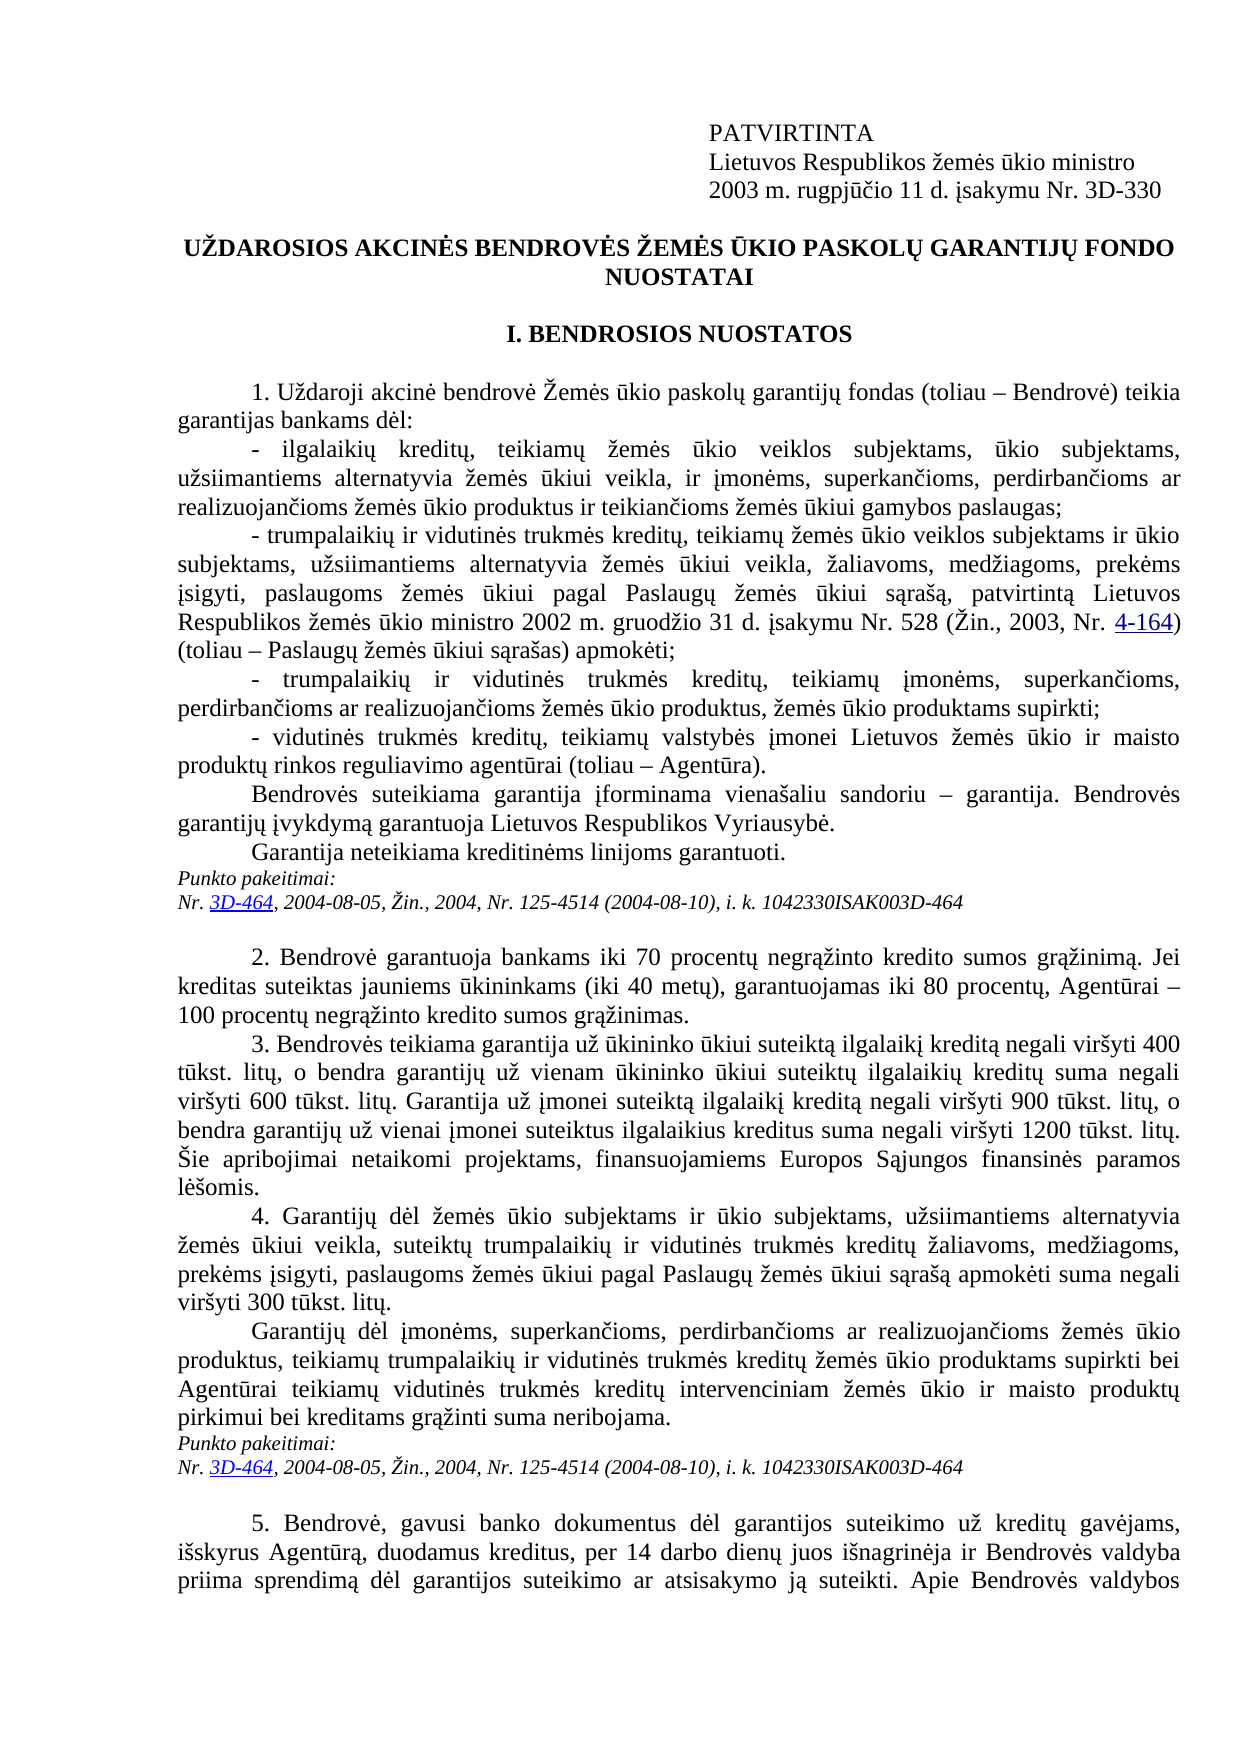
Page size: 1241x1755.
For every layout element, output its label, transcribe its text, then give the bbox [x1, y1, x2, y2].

text Garantijų dėl įmonėms, superkančioms, perdirbančioms ar realizuojančioms žemės ūkio produktus, teikiamų trumpalaikių ir vidutinės trukmės kreditų žemės ūkio produktams supirkti bei Agentūrai teikiamų vidutinės trukmės kreditų intervenciniam žemės ūkio ir maisto produktų pirkimui bei kreditams grąžinti suma neribojama. [177, 1316, 1181, 1431]
text UŽDAROSIOS AKCINĖS BENDROVĖS ŽEMĖS ŪKIO PASKOLŲ GARANTIJŲ FONDO NUOSTATAI [177, 233, 1181, 291]
text Lietuvos Respublikos žemės ūkio ministro [177, 147, 1181, 176]
text Garantija neteikiama kreditinėms linijoms garantuoti. [177, 837, 1181, 866]
text Punkto pakeitimai: [177, 866, 1181, 890]
text Punkto pakeitimai: [177, 1431, 1181, 1455]
text 2003 m. rugpjūčio 11 d. įsakymu Nr. 3D-330 [177, 176, 1181, 204]
text 5. Bendrovė, gavusi banko dokumentus dėl garantijos suteikimo už kreditų gavėjams, išskyrus Agentūrą, duodamus kreditus, per 14 darbo dienų juos išnagrinėja ir Bendrovės valdyba priima sprendimą dėl garantijos suteikimo ar atsisakymo ją suteikti. Apie Bendrovės valdybos [177, 1508, 1181, 1594]
text 1. Uždaroji akcinė bendrovė Žemės ūkio paskolų garantijų fondas (toliau – Bendrovė) teikia garantijas bankams dėl: [177, 377, 1181, 434]
text 3. Bendrovės teikiama garantija už ūkininko ūkiui suteiktą ilgalaikį kreditą negali viršyti 400 tūkst. litų, o bendra garantijų už vienam ūkininko ūkiui suteiktų ilgalaikių kreditų suma negali viršyti 600 tūkst. litų. Garantija už įmonei suteiktą ilgalaikį kreditą negali viršyti 900 tūkst. litų, o bendra garantijų už vienai įmonei suteiktus ilgalaikius kreditus suma negali viršyti 1200 tūkst. litų. Šie apribojimai netaikomi projektams, finansuojamiems Europos Sąjungos finansinės paramos lėšomis. [177, 1029, 1181, 1201]
text 4. Garantijų dėl žemės ūkio subjektams ir ūkio subjektams, užsiimantiems alternatyvia žemės ūkiui veikla, suteiktų trumpalaikių ir vidutinės trukmės kreditų žaliavoms, medžiagoms, prekėms įsigyti, paslaugoms žemės ūkiui pagal Paslaugų žemės ūkiui sąrašą apmokėti suma negali viršyti 300 tūkst. litų. [177, 1201, 1181, 1316]
text PATVIRTINTA [709, 118, 1181, 147]
text I. BENDROSIOS NUOSTATOS [177, 319, 1181, 348]
text - vidutinės trukmės kreditų, teikiamų valstybės įmonei Lietuvos žemės ūkio ir maisto produktų rinkos reguliavimo agentūrai (toliau – Agentūra). [177, 722, 1181, 779]
text Nr. 3D-464, 2004-08-05, Žin., 2004, Nr. 125-4514 (2004-08-10), i. k. 1042330ISAK003D-464 [177, 890, 1181, 914]
text Bendrovės suteikiama garantija įforminama vienašaliu sandoriu – garantija. Bendrovės garantijų įvykdymą garantuoja Lietuvos Respublikos Vyriausybė. [177, 779, 1181, 837]
text 2. Bendrovė garantuoja bankams iki 70 procentų negrąžinto kredito sumos grąžinimą. Jei kreditas suteiktas jauniems ūkininkams (iki 40 metų), garantuojamas iki 80 procentų, Agentūrai – 100 procentų negrąžinto kredito sumos grąžinimas. [177, 942, 1181, 1029]
text - ilgalaikių kreditų, teikiamų žemės ūkio veiklos subjektams, ūkio subjektams, užsiimantiems alternatyvia žemės ūkiui veikla, ir įmonėms, superkančioms, perdirbančioms ar realizuojančioms žemės ūkio produktus ir teikiančioms žemės ūkiui gamybos paslaugas; [177, 434, 1181, 521]
text Nr. 3D-464, 2004-08-05, Žin., 2004, Nr. 125-4514 (2004-08-10), i. k. 1042330ISAK003D-464 [177, 1455, 1181, 1479]
text - trumpalaikių ir vidutinės trukmės kreditų, teikiamų įmonėms, superkančioms, perdirbančioms ar realizuojančioms žemės ūkio produktus, žemės ūkio produktams supirkti; [177, 664, 1181, 722]
text - trumpalaikių ir vidutinės trukmės kreditų, teikiamų žemės ūkio veiklos subjektams ir ūkio subjektams, užsiimantiems alternatyvia žemės ūkiui veikla, žaliavoms, medžiagoms, prekėms įsigyti, paslaugoms žemės ūkiui pagal Paslaugų žemės ūkiui sąrašą, patvirtintą Lietuvos Respublikos žemės ūkio ministro 2002 m. gruodžio 31 d. įsakymu Nr. 528 (Žin., 2003, Nr. 4-164) (toliau – Paslaugų žemės ūkiui sąrašas) apmokėti; [177, 521, 1181, 664]
